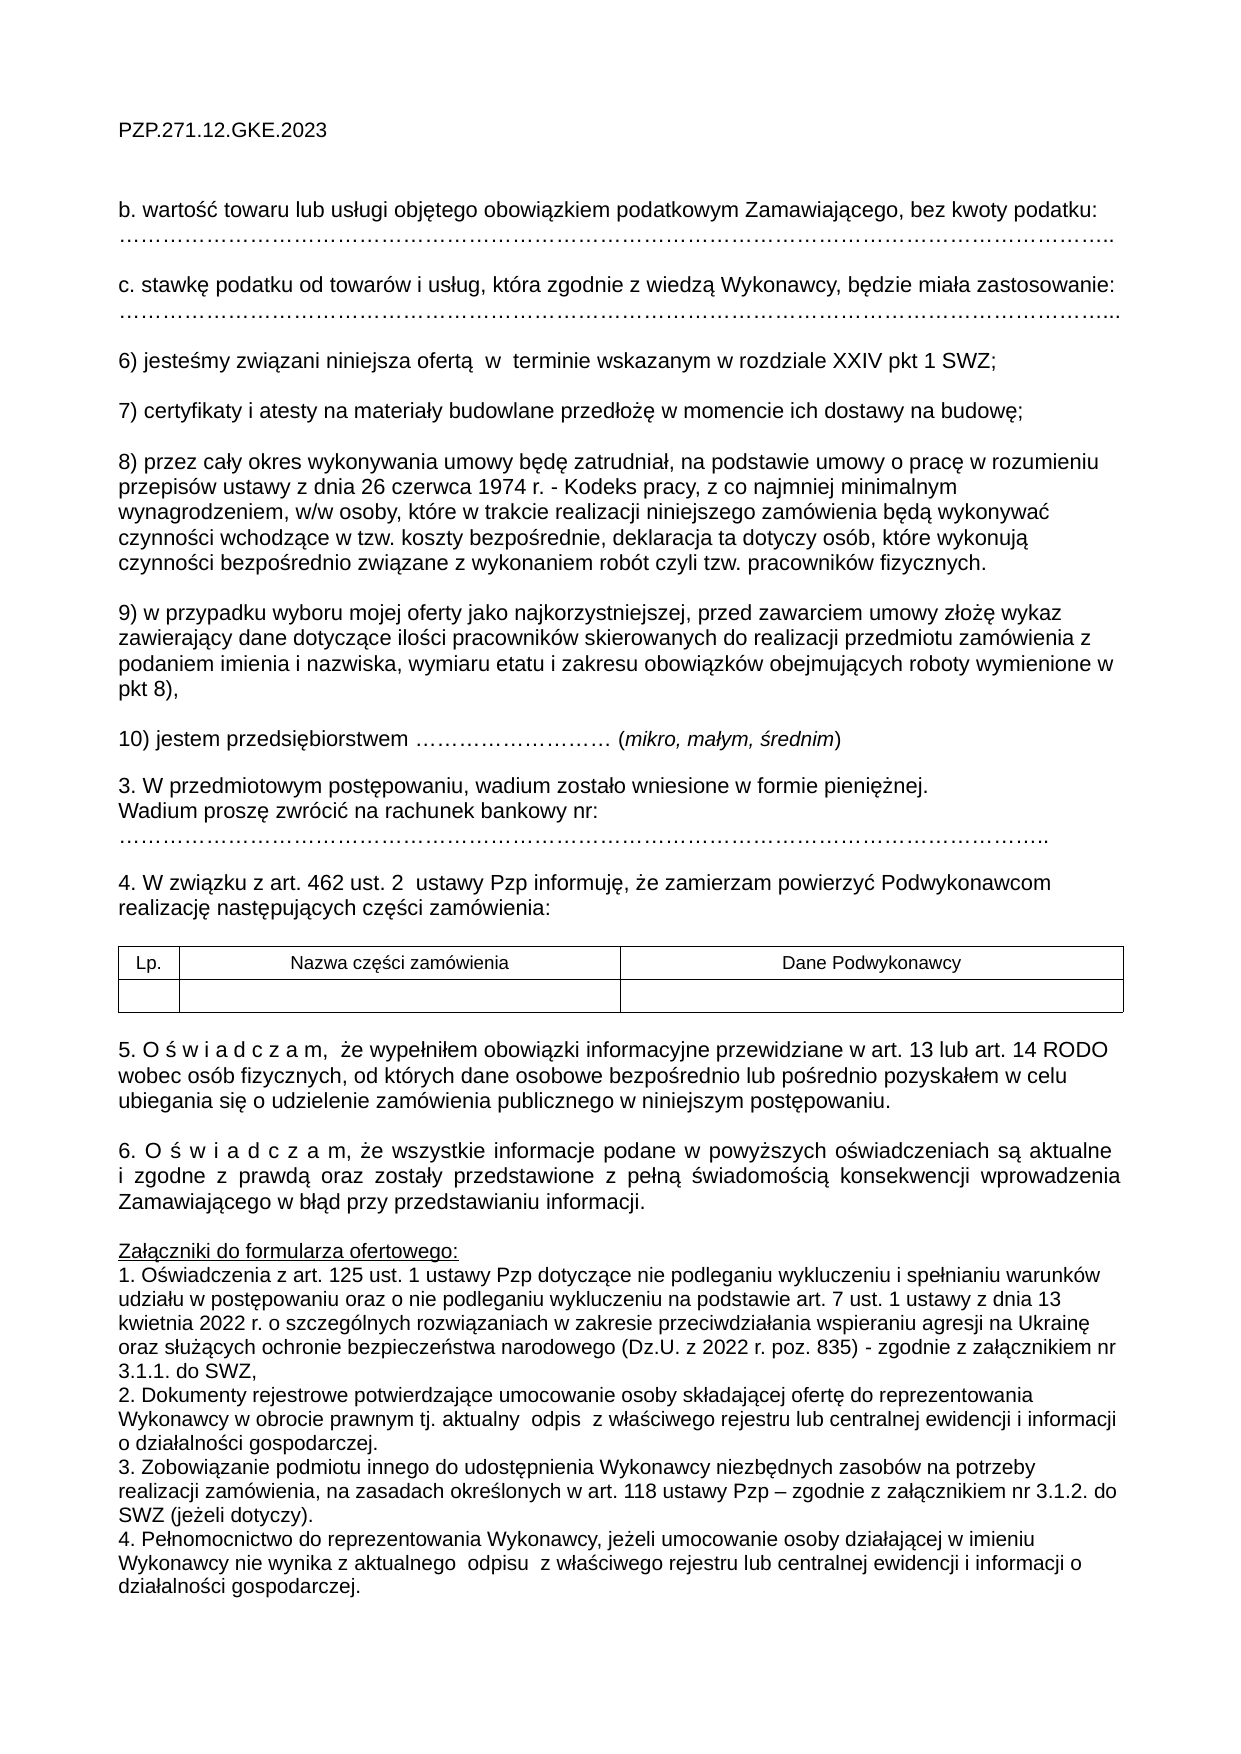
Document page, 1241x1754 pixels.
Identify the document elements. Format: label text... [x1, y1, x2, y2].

text Wadium proszę zwrócić na rachunek bankowy nr: ……………………………………………………………………………………………………………….. [118, 798, 1122, 848]
table_header Lp. [119, 947, 179, 979]
text 4. Pełnomocnictwo do reprezentowania Wykonawcy, jeżeli umocowanie osoby działającej w imieniu Wykonawcy nie wynika z aktualnego odpisu z właściwego rejestru lub centralnej ewidencji i informacji o działalności gospodarczej. [118, 1526, 1122, 1598]
text 6. O ś w i a d c z a m, że wszystkie informacje podane w powyższych oświadczeniach są aktualne i zgodne z prawdą oraz zostały przedstawione z pełną świadomością konsekwencji wprowadzenia Zamawiającego w błąd przy przedstawianiu informacji. [118, 1138, 1122, 1214]
text 8) przez cały okres wykonywania umowy będę zatrudniał, na podstawie umowy o pracę w rozumieniu przepisów ustawy z dnia 26 czerwca 1974 r. - Kodeks pracy, z co najmniej minimalnym wynagrodzeniem, w/w osoby, które w trakcie realizacji niniejszego zamówienia będą wykonywać czynności wchodzące w tzw. koszty bezpośrednie, deklaracja ta dotyczy osób, które wykonują czynności bezpośrednio związane z wykonaniem robót czyli tzw. pracowników fizycznych. [118, 449, 1122, 575]
text 1. Oświadczenia z art. 125 ust. 1 ustawy Pzp dotyczące nie podleganiu wykluczeniu i spełnianiu warunków udziału w postępowaniu oraz o nie podleganiu wykluczeniu na podstawie art. 7 ust. 1 ustawy z dnia 13 kwietnia 2022 r. o szczególnych rozwiązaniach w zakresie przeciwdziałania wspieraniu agresji na Ukrainę oraz służących ochronie bezpieczeństwa narodowego (Dz.U. z 2022 r. poz. 835) - zgodnie z załącznikiem nr 3.1.1. do SWZ, [118, 1263, 1122, 1383]
text 9) w przypadku wyboru mojej oferty jako najkorzystniejszej, przed zawarciem umowy złożę wykaz zawierający dane dotyczące ilości pracowników skierowanych do realizacji przedmiotu zamówienia z podaniem imienia i nazwiska, wymiaru etatu i zakresu obowiązków obejmujących roboty wymienione w pkt 8), [118, 600, 1122, 701]
text 6) jesteśmy związani niniejsza ofertą w terminie wskazanym w rozdziale XXIV pkt 1 SWZ; [118, 348, 1122, 373]
text 10) jestem przedsiębiorstwem ……………………… (mikro, małym, średnim) [118, 726, 1122, 751]
text 2. Dokumenty rejestrowe potwierdzające umocowanie osoby składającej ofertę do reprezentowania Wykonawcy w obrocie prawnym tj. aktualny odpis z właściwego rejestru lub centralnej ewidencji i informacji o działalności gospodarczej. [118, 1383, 1122, 1454]
table_header Dane Podwykonawcy [621, 947, 1123, 979]
text 3. W przedmiotowym postępowaniu, wadium zostało wniesione w formie pieniężnej. [118, 773, 1122, 798]
table_header Nazwa części zamówienia [180, 947, 620, 979]
table_cell [119, 980, 179, 1012]
list c. stawkę podatku od towarów i usług, która zgodnie z wiedzą Wykonawcy, będzie miała zastosowanie: [118, 272, 1122, 298]
text 7) certyfikaty i atesty na materiały budowlane przedłożę w momencie ich dostawy na budowę; [118, 398, 1122, 424]
text 3. Zobowiązanie podmiotu innego do udostępnienia Wykonawcy niezbędnych zasobów na potrzeby realizacji zamówienia, na zasadach określonych w art. 118 ustawy Pzp – zgodnie z załącznikiem nr 3.1.2. do SWZ (jeżeli dotyczy). [118, 1454, 1122, 1526]
list ………………………………………………………………………………………………………………………... [118, 298, 1122, 323]
table_cell [621, 980, 1123, 1012]
list ……………………………………………………………………………………………………………………….. [118, 222, 1122, 247]
text 5. O ś w i a d c z a m, że wypełniłem obowiązki informacyjne przewidziane w art. 13 lub art. 14 RODO wobec osób fizycznych, od których dane osobowe bezpośrednio lub pośrednio pozyskałem w celu ubiegania się o udzielenie zamówienia publicznego w niniejszym postępowaniu. [118, 1037, 1122, 1113]
list b. wartość towaru lub usługi objętego obowiązkiem podatkowym Zamawiającego, bez kwoty podatku: [118, 197, 1122, 222]
text Załączniki do formularza ofertowego: [118, 1239, 1122, 1263]
text 4. W związku z art. 462 ust. 2 ustawy Pzp informuję, że zamierzam powierzyć Podwykonawcom realizację następujących części zamówienia: [118, 870, 1122, 921]
table_cell [180, 980, 620, 1012]
